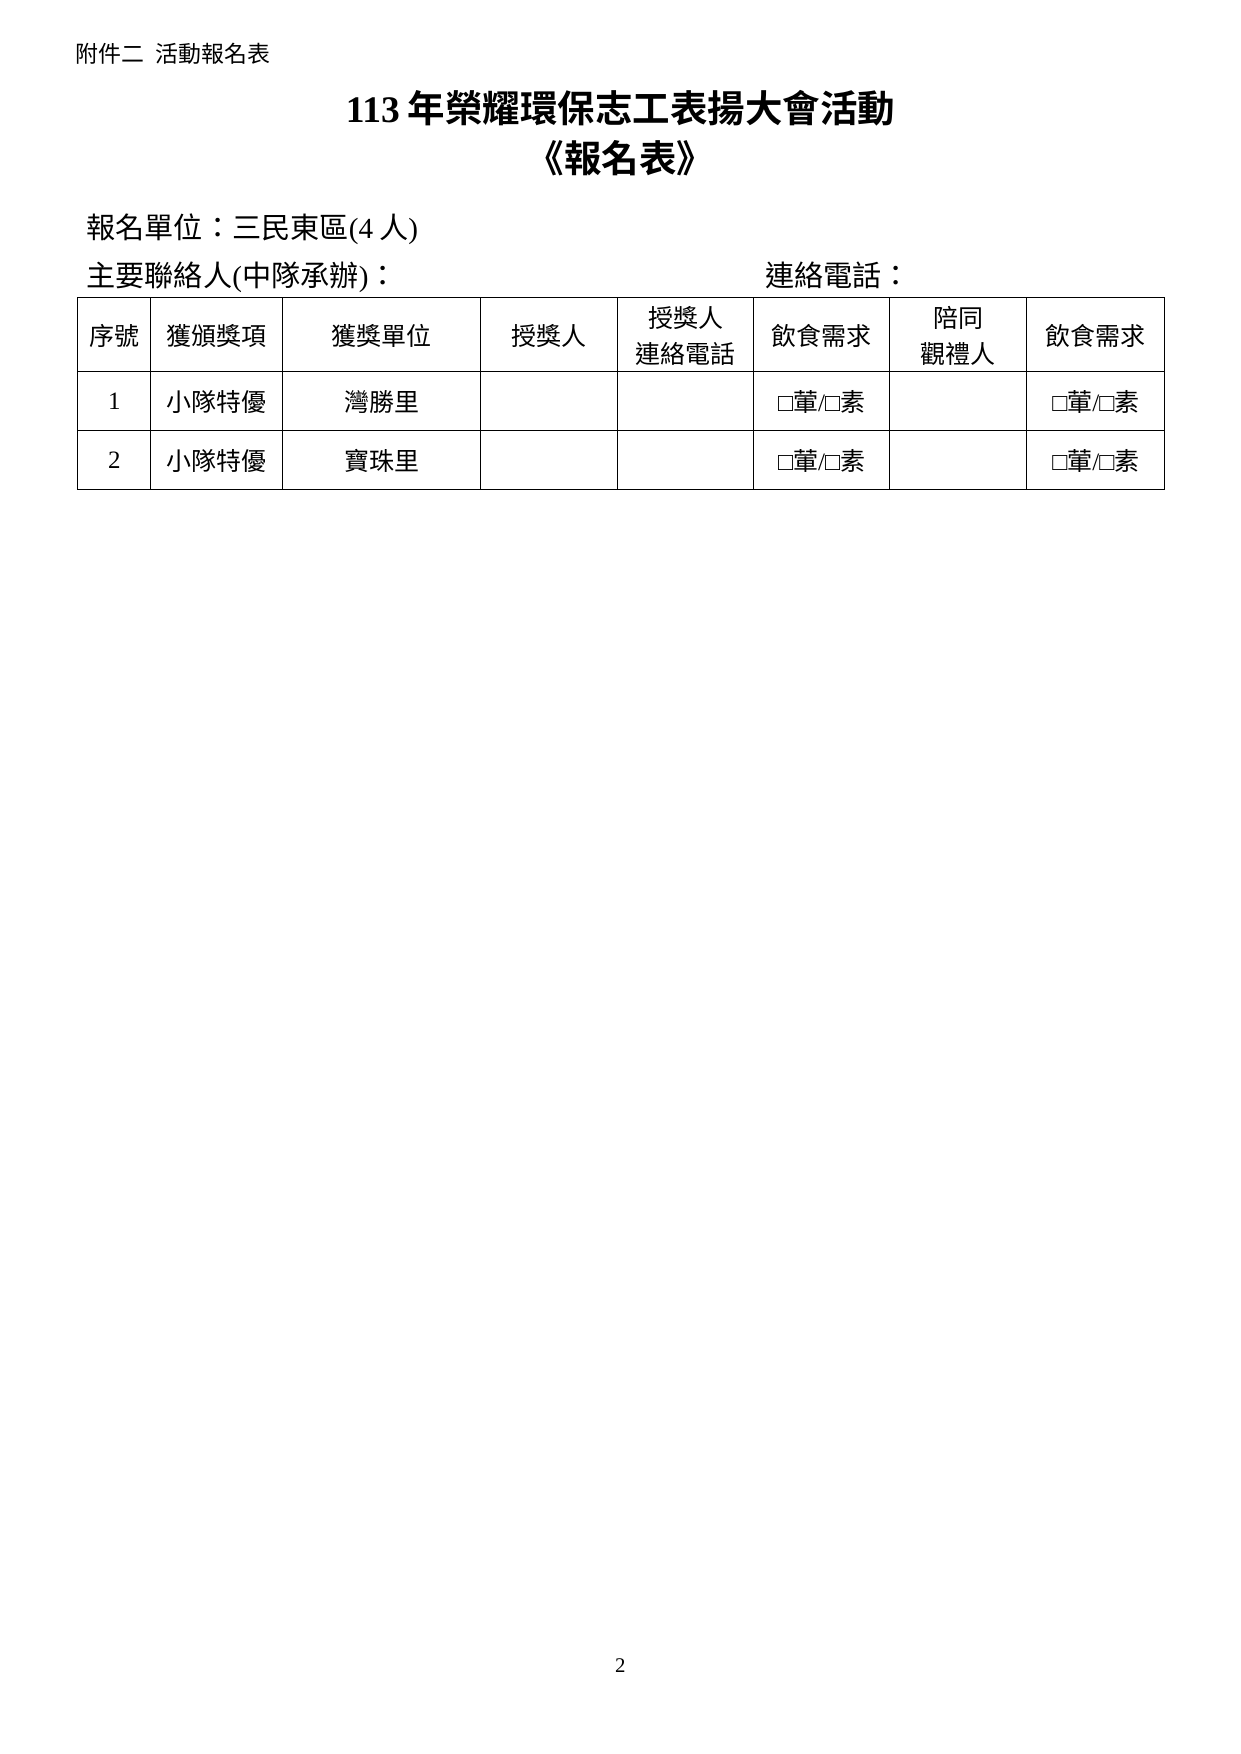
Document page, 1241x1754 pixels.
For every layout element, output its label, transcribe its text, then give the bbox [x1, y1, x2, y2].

table_header 報名單位：三民東區(4人) [75, 203, 1162, 250]
table_cell □葷/□素 [1027, 431, 1164, 489]
table_cell 灣勝里 [283, 372, 480, 429]
text 《報名表》 [75, 133, 1165, 183]
table_cell 飲食需求 [754, 298, 889, 371]
table_cell 序號 [78, 298, 150, 371]
table_cell 獲頒獎項 [151, 298, 282, 371]
table_cell [481, 372, 617, 429]
table_cell [890, 431, 1026, 489]
table_cell 連絡電話： [754, 250, 1162, 297]
table_cell 寶珠里 [283, 431, 480, 489]
table_cell [481, 431, 617, 489]
table_cell 小隊特優 [151, 372, 282, 429]
table_cell □葷/□素 [754, 431, 889, 489]
table_cell 授獎人 [481, 298, 617, 371]
table_cell 小隊特優 [151, 431, 282, 489]
table_cell □葷/□素 [754, 372, 889, 429]
table_cell [890, 372, 1026, 429]
table_cell □葷/□素 [1027, 372, 1164, 429]
table_cell 飲食需求 [1027, 298, 1164, 371]
table_cell [618, 431, 753, 489]
table_cell 2 [78, 431, 150, 489]
table_cell 1 [78, 372, 150, 429]
text 113年榮耀環保志工表揚大會活動 [75, 83, 1165, 133]
table_cell [618, 372, 753, 429]
table_cell 獲獎單位 [283, 298, 480, 371]
table_cell 陪同 觀禮人 [890, 298, 1026, 371]
table_cell 授獎人 連絡電話 [618, 298, 753, 371]
table_cell 主要聯絡人(中隊承辦)： [75, 250, 753, 297]
